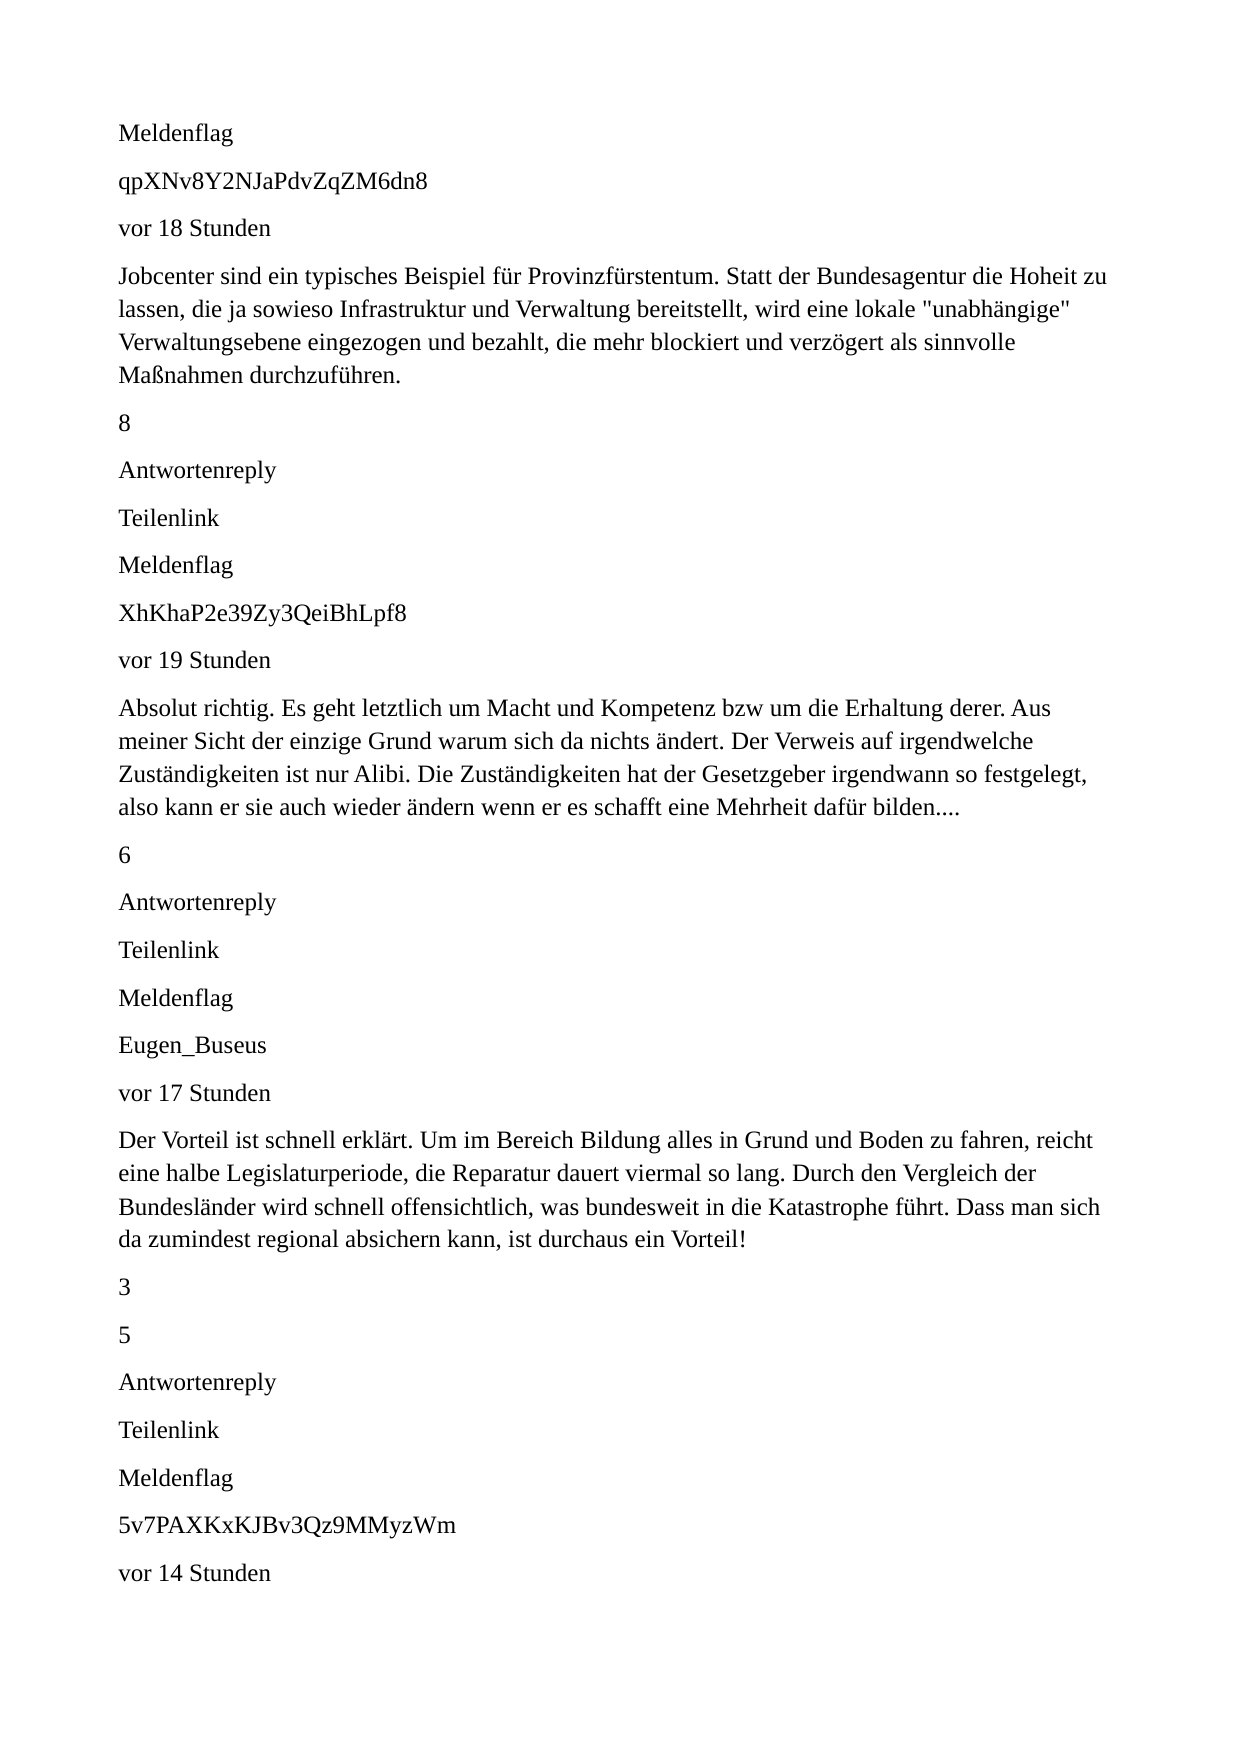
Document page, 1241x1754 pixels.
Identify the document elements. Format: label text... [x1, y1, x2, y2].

text Teilenlink [118, 935, 1122, 964]
text Meldenflag [118, 550, 1122, 579]
text Meldenflag [118, 118, 1122, 147]
text Absolut richtig. Es geht letztlich um Macht und Kompetenz bzw um die Erhaltung derer. Aus meiner Sicht der einzige Grund warum sich da nichts ändert. Der Verweis auf irgendwelche Zuständigkeiten ist nur Alibi. Die Zuständigkeiten hat der Gesetzgeber irgendwann so festgelegt, also kann er sie auch wieder ändern wenn er es schafft eine Mehrheit dafür bilden.... [118, 693, 1122, 821]
text 3 [118, 1272, 1122, 1301]
text qpXNv8Y2NJaPdvZqZM6dn8 [118, 166, 1122, 194]
text Antwortenreply [118, 1367, 1122, 1396]
text Eugen_Buseus [118, 1030, 1122, 1059]
text Jobcenter sind ein typisches Beispiel für Provinzfürstentum. Statt der Bundesagentur die Hoheit zu lassen, die ja sowieso Infrastruktur und Verwaltung bereitstellt, wird eine lokale "unabhängige" Verwaltungsebene eingezogen und bezahlt, die mehr blockiert und verzögert als sinnvolle Maßnahmen durchzuführen. [118, 261, 1122, 389]
text Meldenflag [118, 983, 1122, 1011]
text vor 18 Stunden [118, 213, 1122, 242]
text Der Vorteil ist schnell erklärt. Um im Bereich Bildung alles in Grund und Boden zu fahren, reicht eine halbe Legislaturperiode, die Reparatur dauert viermal so lang. Durch den Vergleich der Bundesländer wird schnell offensichtlich, was bundesweit in die Katastrophe führt. Dass man sich da zumindest regional absichern kann, ist durchaus ein Vorteil! [118, 1126, 1122, 1253]
text vor 17 Stunden [118, 1078, 1122, 1107]
text Antwortenreply [118, 455, 1122, 484]
text 5 [118, 1320, 1122, 1348]
text Teilenlink [118, 1415, 1122, 1444]
text vor 14 Stunden [118, 1558, 1122, 1587]
text 6 [118, 840, 1122, 869]
text vor 19 Stunden [118, 646, 1122, 674]
text 5v7PAXKxKJBv3Qz9MMyzWm [118, 1510, 1122, 1539]
text 8 [118, 408, 1122, 436]
text Meldenflag [118, 1463, 1122, 1491]
text Antwortenreply [118, 887, 1122, 916]
text Teilenlink [118, 503, 1122, 532]
text XhKhaP2e39Zy3QeiBhLpf8 [118, 598, 1122, 627]
